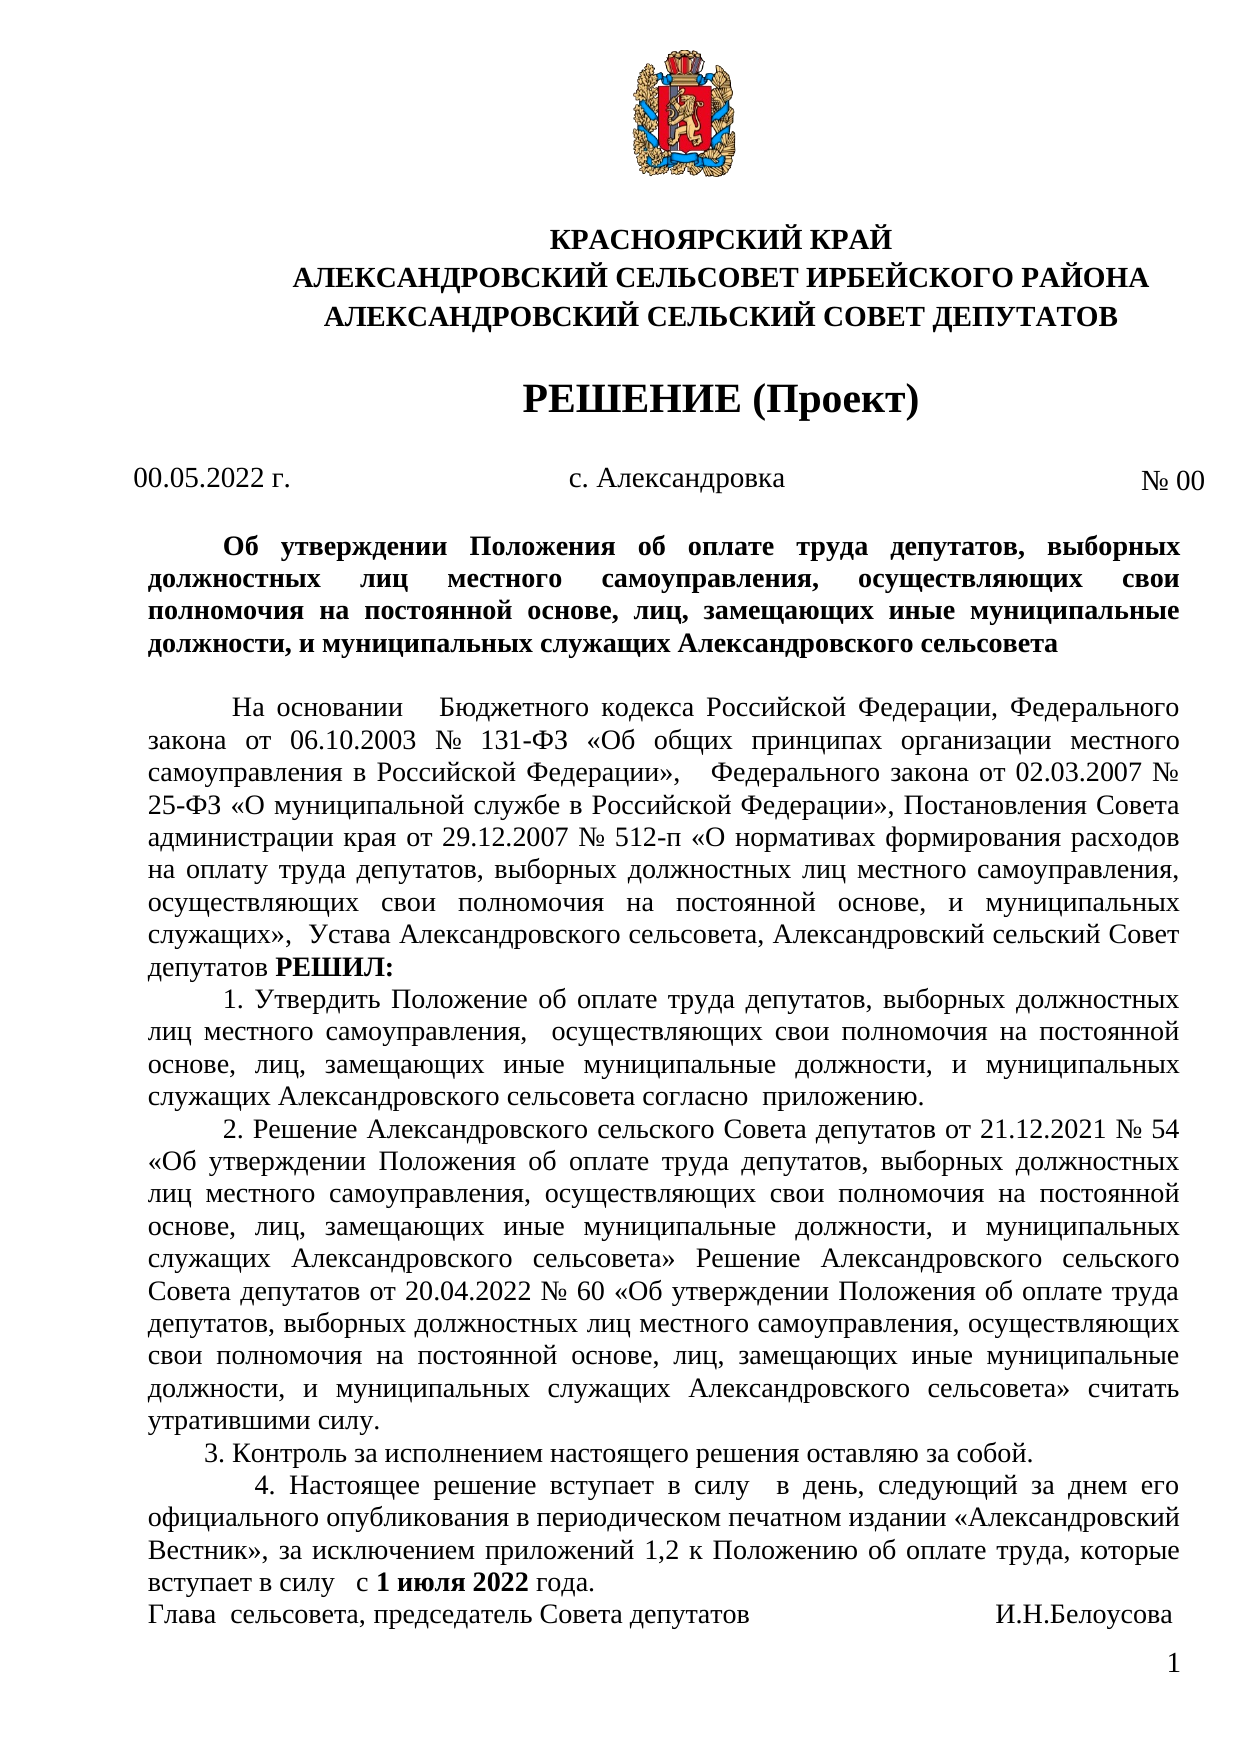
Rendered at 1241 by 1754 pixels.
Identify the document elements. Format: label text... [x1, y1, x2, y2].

text На основании Бюджетного кодекса Российской Федерации, Федерального закона от 06.10.2003 № 131-ФЗ «Об общих принципах организации местного самоуправления в Российской Федерации», Федерального закона от 02.03.2007 № 25-ФЗ «О муниципальной службе в Российской Федерации», Постановления Совета администрации края от 29.12.2007 № 512-п «О нормативах формирования расходов на оплату труда депутатов, выборных должностных лиц местного самоуправления, осуществляющих свои полномочия на постоянной основе, и муниципальных служащих», Устава Александровского сельсовета, Александровский сельский Совет депутатов РЕШИЛ: [148, 691, 1181, 982]
table_cell [786, 457, 904, 496]
subtitle Об утверждении Положения об оплате труда депутатов, выборных должностных лиц местного самоуправления, осуществляющих свои полномочия на постоянной основе, лиц, замещающих иные муниципальные должности, и муниципальных служащих Александровского сельсовета [148, 528, 1181, 658]
text 3. Контроль за исполнением настоящего решения оставляю за собой. [148, 1436, 1181, 1468]
table_cell с. Александровка [480, 457, 786, 496]
table_cell № 00 [1141, 457, 1240, 496]
text 4. Настоящее решение вступает в силу в день, следующий за днем его официального опубликования в периодическом печатном издании «Александровский Вестник», за исключением приложений 1,2 к Положению об оплате труда, которые вступает в силу с 1 июля 2022 года. [148, 1468, 1181, 1598]
subtitle 2. Решение Александровского сельского Совета депутатов от 21.12.2021 № 54 «Об утверждении Положения об оплате труда депутатов, выборных должностных лиц местного самоуправления, осуществляющих свои полномочия на постоянной основе, лиц, замещающих иные муниципальные должности, и муниципальных служащих Александровского сельсовета» Решение Александровского сельского Совета депутатов от 20.04.2022 № 60 «Об утверждении Положения об оплате труда депутатов, выборных должностных лиц местного самоуправления, осуществляющих свои полномочия на постоянной основе, лиц, замещающих иные муниципальные должности, и муниципальных служащих Александровского сельсовета» считать утратившими силу. [148, 1112, 1181, 1436]
table_cell 00.05.2022 г. [89, 457, 480, 496]
table_cell [904, 457, 1027, 496]
text Глава сельсовета, председатель Совета депутатов И.Н.Белоусова [148, 1598, 1181, 1630]
table_cell [1027, 457, 1141, 496]
text 1. Утвердить Положение об оплате труда депутатов, выборных должностных лиц местного самоуправления, осуществляющих свои полномочия на постоянной основе, лиц, замещающих иные муниципальные должности, и муниципальных служащих Александровского сельсовета согласно приложению. [148, 982, 1181, 1112]
table_header КРАСНОЯРСКИЙ КРАЙ АЛЕКСАНДРОВСКИЙ СЕЛЬСОВЕТ ИРБЕЙСКОГО РАЙОНА АЛЕКСАНДРОВСКИЙ СЕЛЬСКИЙ СОВЕТ ДЕПУТАТОВ РЕШЕНИЕ (Проект) [89, 48, 1240, 457]
